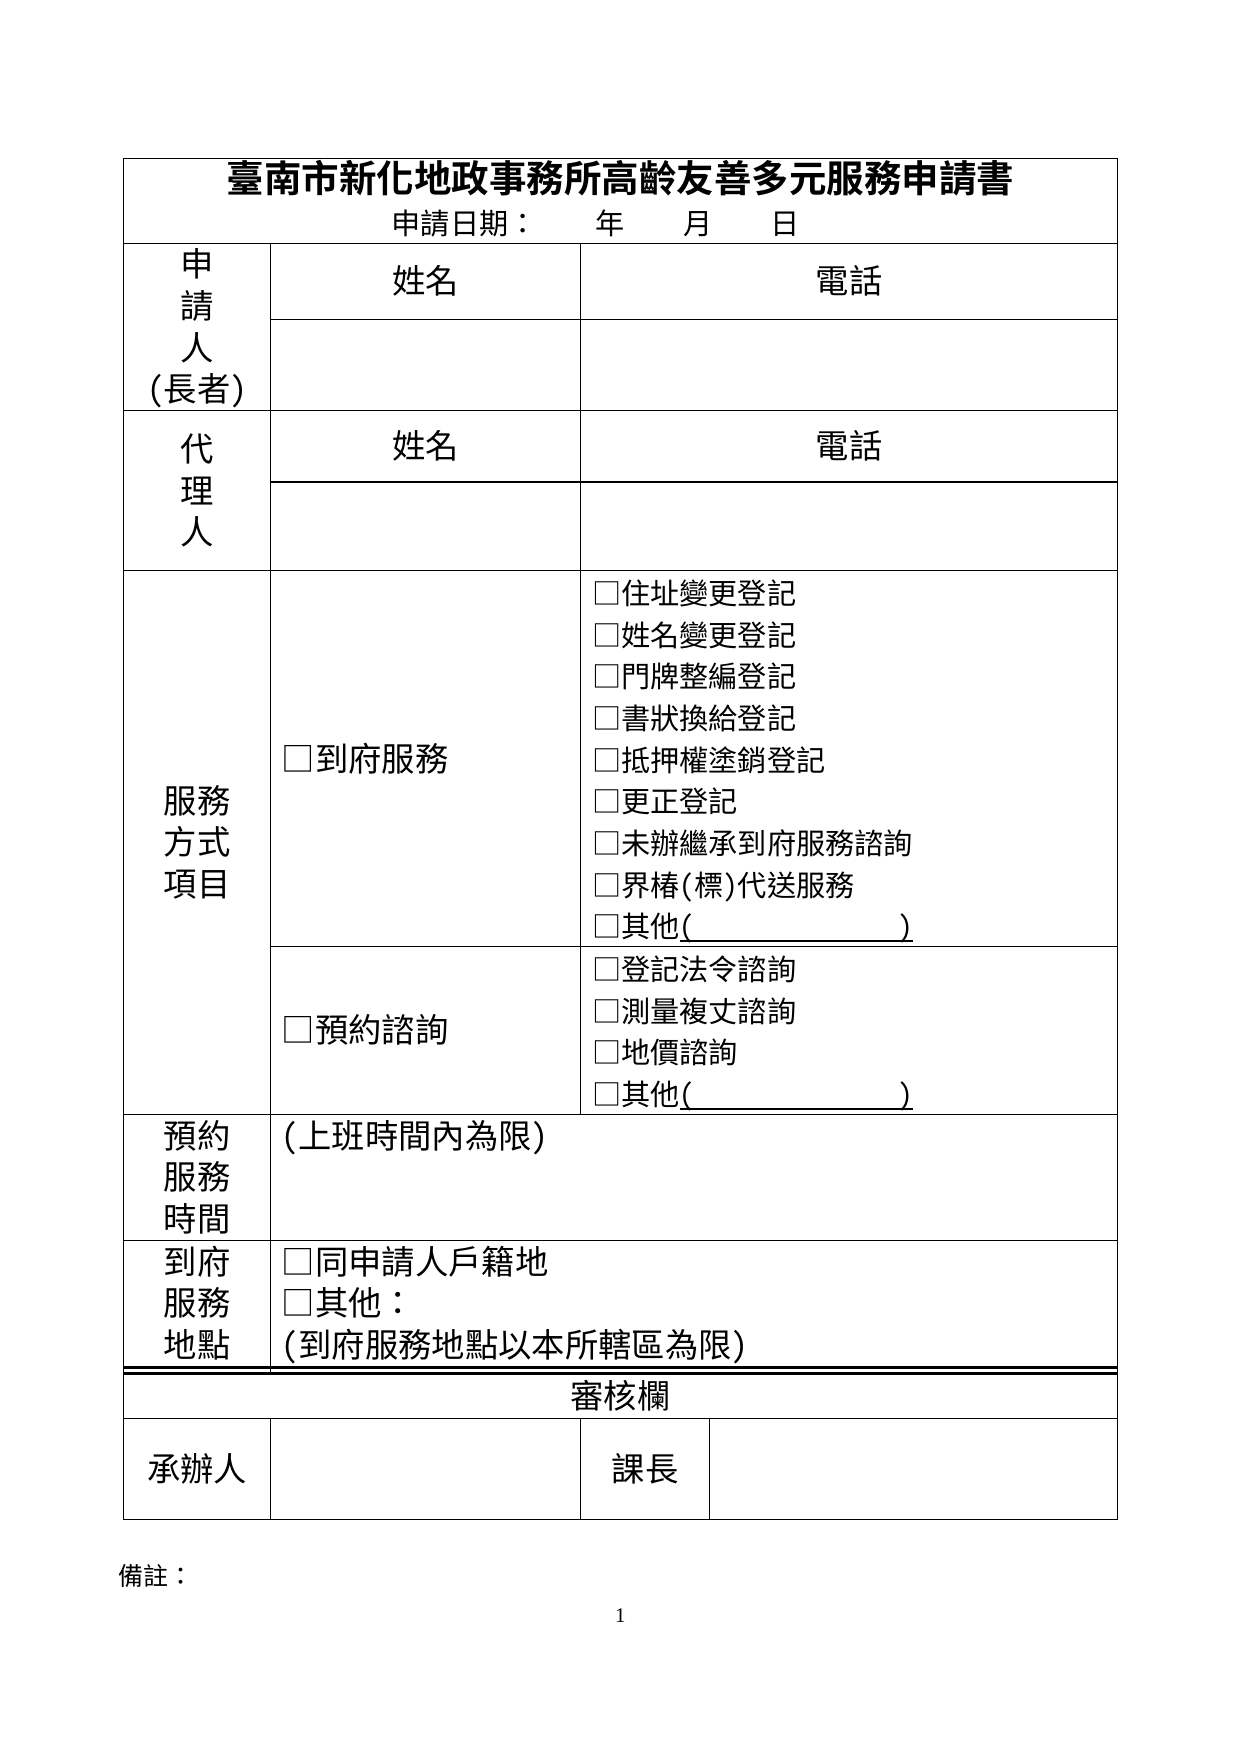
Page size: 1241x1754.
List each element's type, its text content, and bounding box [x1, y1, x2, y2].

table_cell 服務 方式 項目 [124, 571, 270, 1114]
table_cell □同申請人戶籍地 □其他： (到府服務地點以本所轄區為限) [271, 1241, 1117, 1366]
table_cell □到府服務 [271, 571, 580, 946]
table_cell [271, 483, 580, 570]
table_cell [271, 1419, 580, 1519]
table_cell [581, 320, 1117, 410]
table_cell 代 理 人 [124, 411, 270, 570]
table_cell 電話 [581, 244, 1117, 319]
table_cell □住址變更登記 □姓名變更登記 □門牌整編登記 □書狀換給登記 □抵押權塗銷登記 □更正登記 □未辦繼承到府服務諮詢 □界椿(標)代送服務 □其他( ) [581, 571, 1117, 946]
table_cell 姓名 [271, 244, 580, 319]
table_cell [581, 483, 1117, 570]
table_cell 審核欄 [124, 1375, 1117, 1418]
text 備註： [118, 1533, 1122, 1596]
table_cell 電話 [581, 411, 1117, 481]
table_cell 到府 服務 地點 [124, 1241, 270, 1366]
table_cell 預約 服務 時間 [124, 1115, 270, 1240]
table_cell 申 請 人 (長者) [124, 244, 270, 410]
table_cell (上班時間內為限) [271, 1115, 1117, 1240]
table_cell 承辦人 [124, 1419, 270, 1519]
table_cell [710, 1419, 1117, 1519]
table_cell □預約諮詢 [271, 947, 580, 1114]
table_cell 姓名 [271, 411, 580, 481]
table_cell □登記法令諮詢 □測量複丈諮詢 □地價諮詢 □其他( ) [581, 947, 1117, 1114]
table_header 臺南市新化地政事務所高齡友善多元服務申請書 申請日期： 年 月 日 [124, 159, 1117, 242]
table_cell [271, 320, 580, 410]
table_cell 課長 [581, 1419, 709, 1519]
